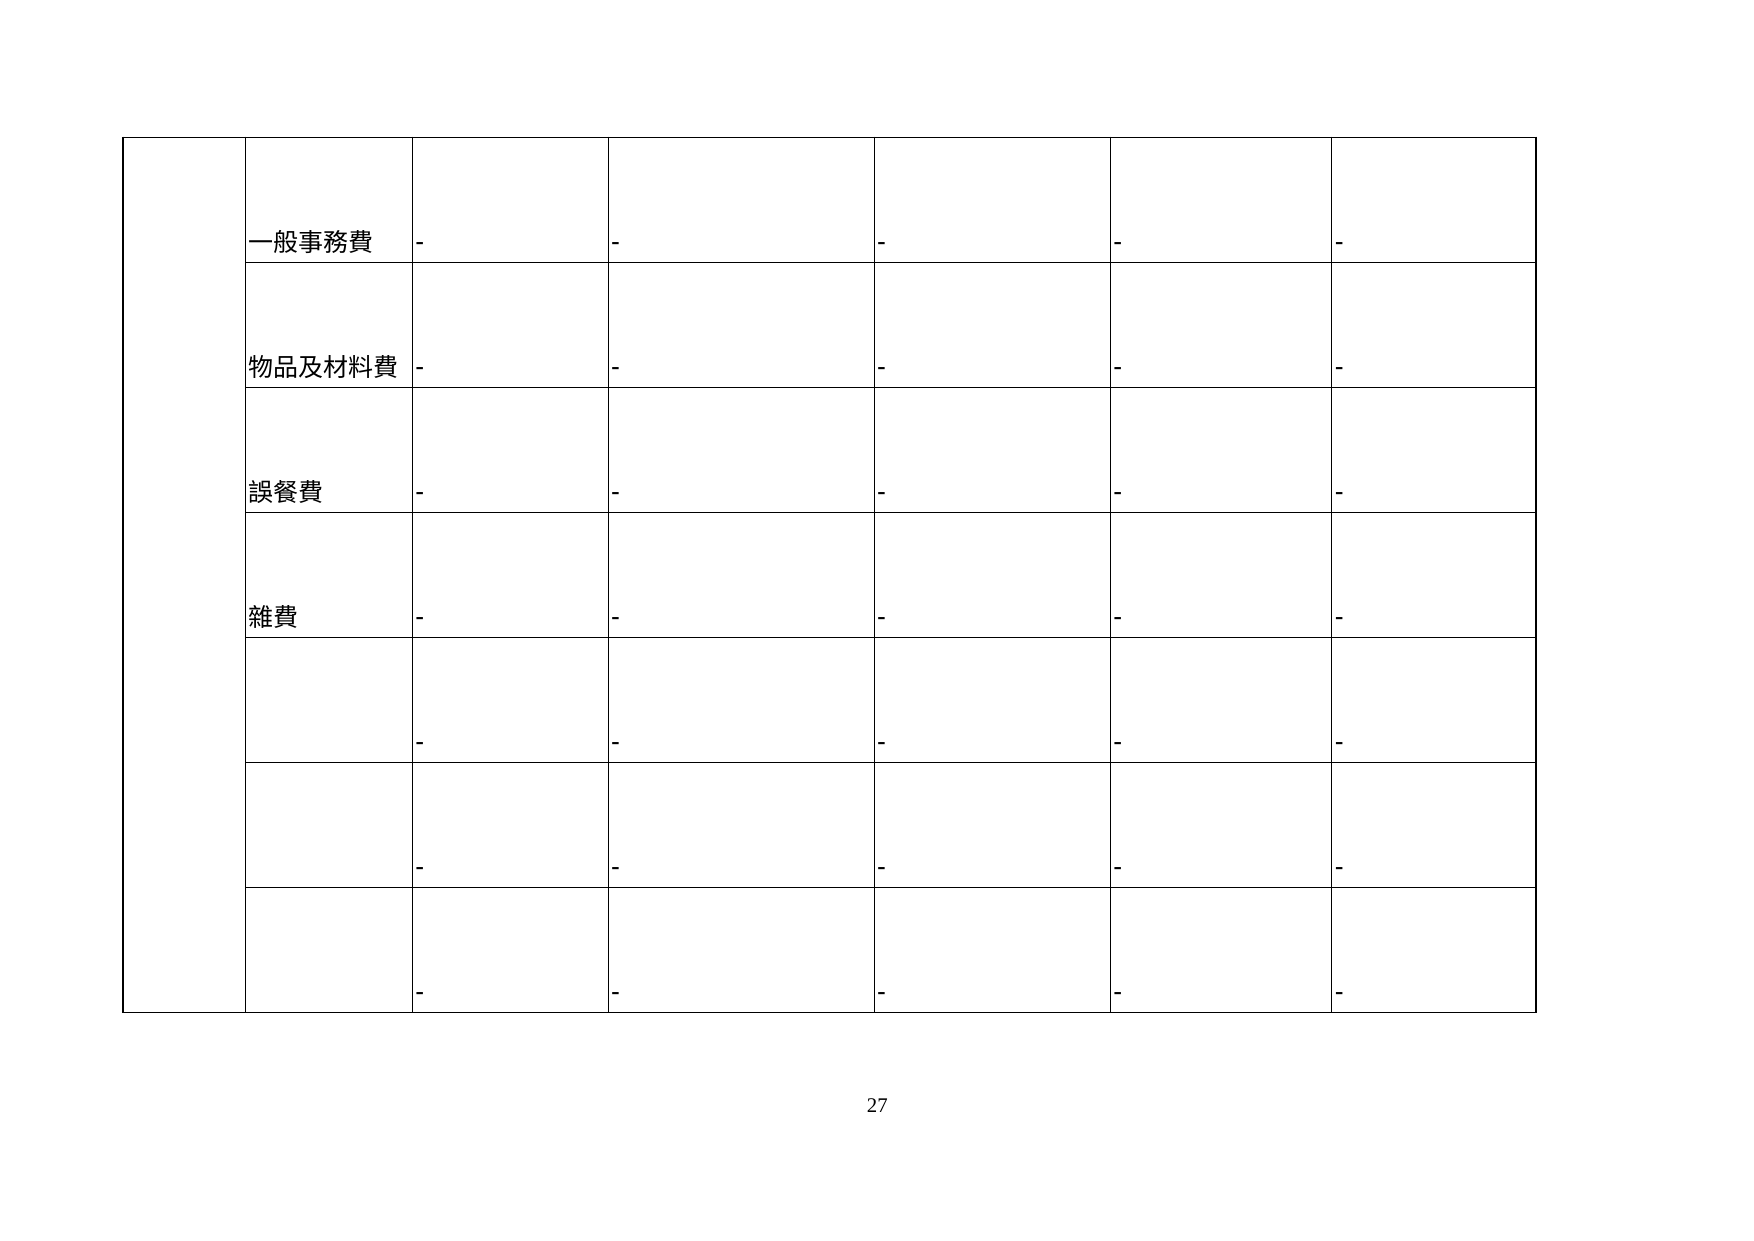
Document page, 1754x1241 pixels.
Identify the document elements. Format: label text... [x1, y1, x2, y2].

table_cell - [875, 513, 1110, 637]
table_cell - [609, 888, 874, 1012]
table_cell - [875, 763, 1110, 887]
table_cell - [875, 388, 1110, 512]
table_cell - [1332, 513, 1535, 637]
table_cell [246, 763, 412, 887]
table_cell - [609, 513, 874, 637]
table_cell - [413, 638, 608, 762]
table_cell [246, 638, 412, 762]
table_cell - [1111, 763, 1331, 887]
table_cell - [1111, 263, 1331, 387]
table_cell - [1332, 888, 1535, 1012]
table_cell - [609, 263, 874, 387]
table_cell - [875, 263, 1110, 387]
table_cell - [1111, 388, 1331, 512]
table_cell - [1111, 138, 1331, 262]
table_cell - [1332, 388, 1535, 512]
table_cell - [413, 763, 608, 887]
table_cell - [875, 138, 1110, 262]
table_cell - [1111, 638, 1331, 762]
table_cell 一般事務費 [246, 138, 412, 262]
table_header [1659, 137, 1754, 1013]
table_cell 物品及材料費 [246, 263, 412, 387]
table_cell - [413, 138, 608, 262]
table_cell [246, 888, 412, 1012]
table_cell - [1332, 638, 1535, 762]
table_cell - [1332, 763, 1535, 887]
table_cell - [609, 638, 874, 762]
table_cell - [1111, 888, 1331, 1012]
table_cell 誤餐費 [246, 388, 412, 512]
table_cell [124, 138, 245, 1012]
table_cell - [609, 138, 874, 262]
table_cell - [609, 388, 874, 512]
table_cell - [875, 638, 1110, 762]
table_cell - [413, 888, 608, 1012]
table_cell - [413, 263, 608, 387]
table_header [1539, 137, 1659, 1013]
table_cell - [609, 763, 874, 887]
table_cell - [1332, 138, 1535, 262]
table_cell - [1332, 263, 1535, 387]
table_cell 雜費 [246, 513, 412, 637]
table_cell - [413, 388, 608, 512]
table_cell - [875, 888, 1110, 1012]
table_cell - [1111, 513, 1331, 637]
table_cell - [413, 513, 608, 637]
